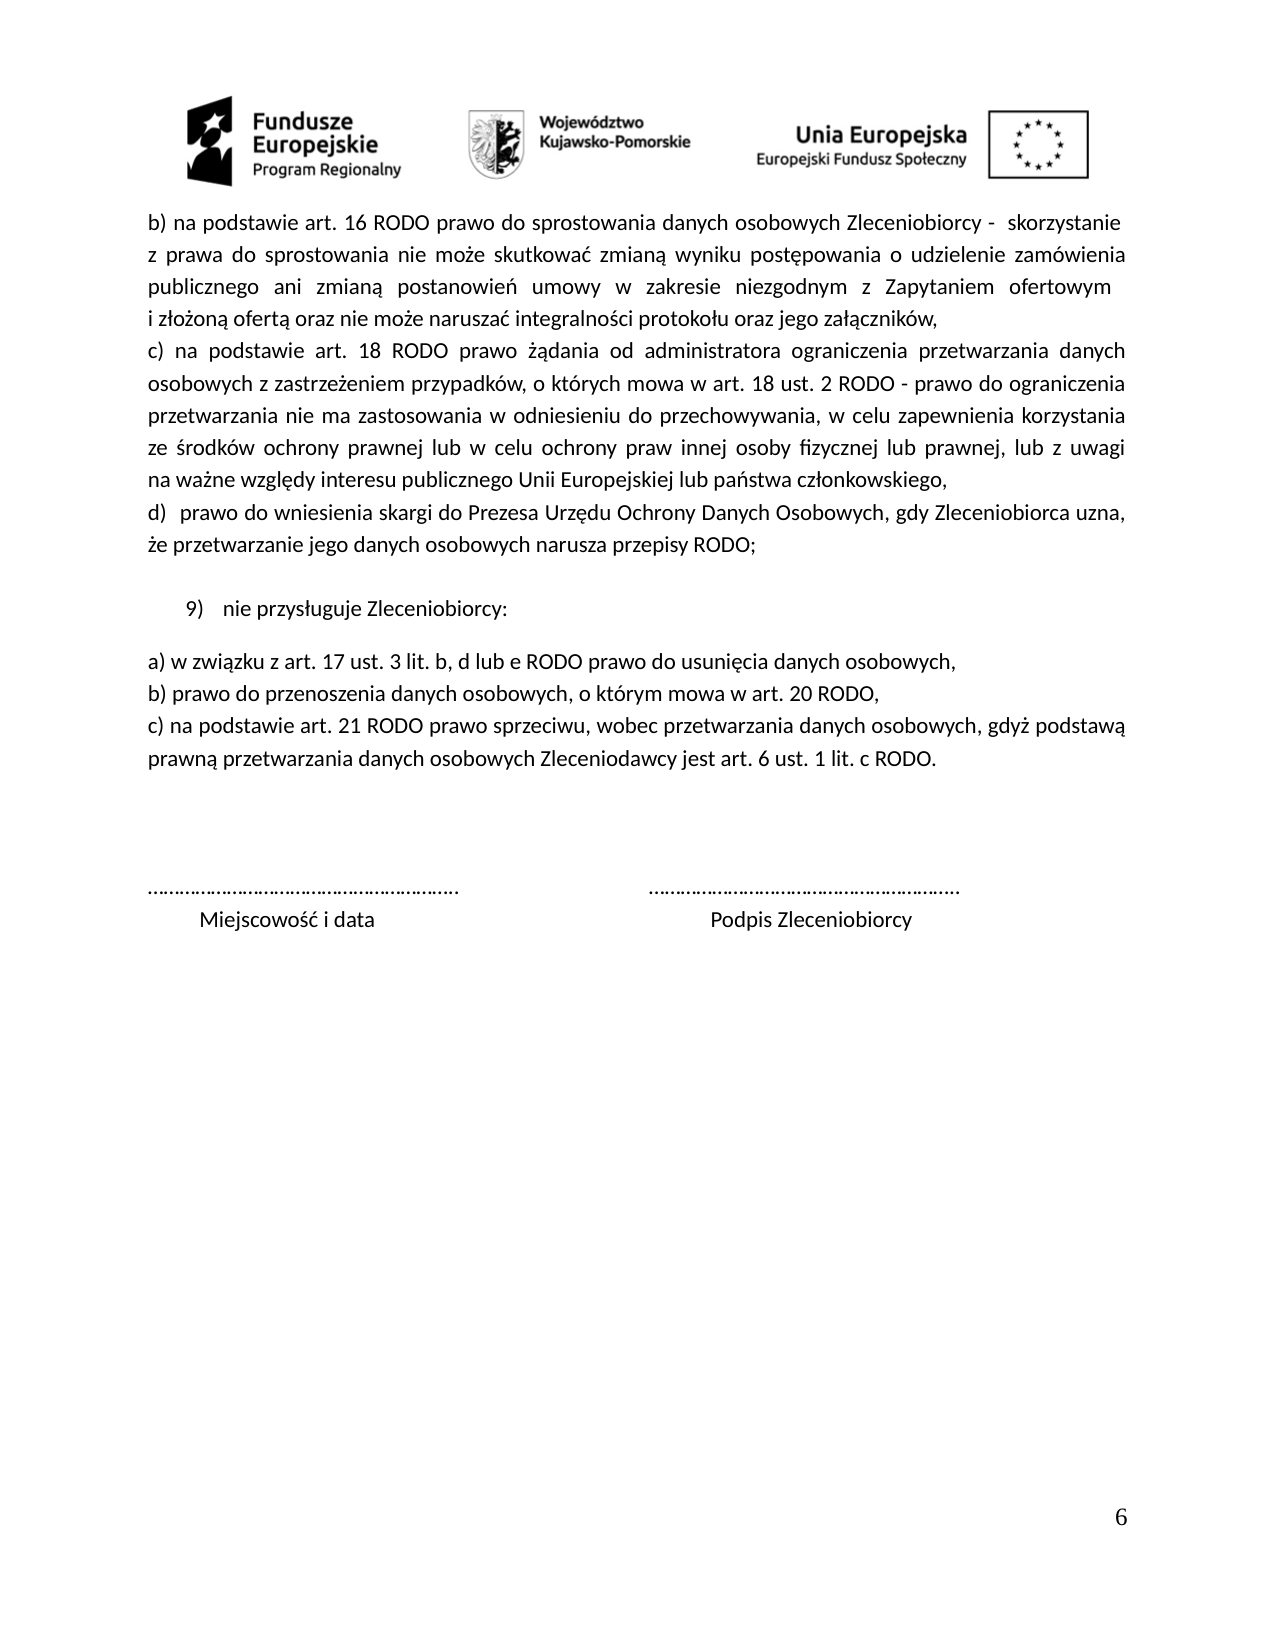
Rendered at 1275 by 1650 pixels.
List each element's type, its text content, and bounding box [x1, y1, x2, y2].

text a) w związku z art. 17 ust. 3 lit. b, d lub e RODO prawo do usunięcia danych osobowych, [148, 647, 1127, 675]
list prawo do wniesienia skargi do Prezesa Urzędu Ochrony Danych Osobowych, gdy Zleceniobiorca uzna, że przetwarzanie jego danych osobowych narusza przepisy RODO; [148, 498, 1127, 558]
text c) na podstawie art. 21 RODO prawo sprzeciwu, wobec przetwarzania danych osobowych, gdyż podstawą prawną przetwarzania danych osobowych Zleceniodawcy jest art. 6 ust. 1 lit. c RODO. [148, 712, 1127, 772]
text c) na podstawie art. 18 RODO prawo żądania od administratora ograniczenia przetwarzania danych osobowych z zastrzeżeniem przypadków, o których mowa w art. 18 ust. 2 RODO - prawo do ograniczenia przetwarzania nie ma zastosowania w odniesieniu do przechowywania, w celu zapewnienia korzystania ze środków ochrony prawnej lub w celu ochrony praw innej osoby fizycznej lub prawnej, lub z uwagi na ważne względy interesu publicznego Unii Europejskiej lub państwa członkowskiego, [148, 337, 1127, 493]
table_header ………………………………………………….. Miejscowość i data [136, 873, 637, 937]
text b) na podstawie art. 16 RODO prawo do sprostowania danych osobowych Zleceniobiorcy - skorzystanie z prawa do sprostowania nie może skutkować zmianą wyniku postępowania o udzielenie zamówienia publicznego ani zmianą postanowień umowy w zakresie niezgodnym z Zapytaniem ofertowym i złożoną ofertą oraz nie może naruszać integralności protokołu oraz jego załączników, [148, 208, 1127, 332]
text b) prawo do przenoszenia danych osobowych, o którym mowa w art. 20 RODO, [148, 679, 1127, 707]
list nie przysługuje Zleceniobiorcy: [185, 594, 1127, 622]
table_header ………………………………………………….. Podpis Zleceniobiorcy [638, 873, 1138, 937]
